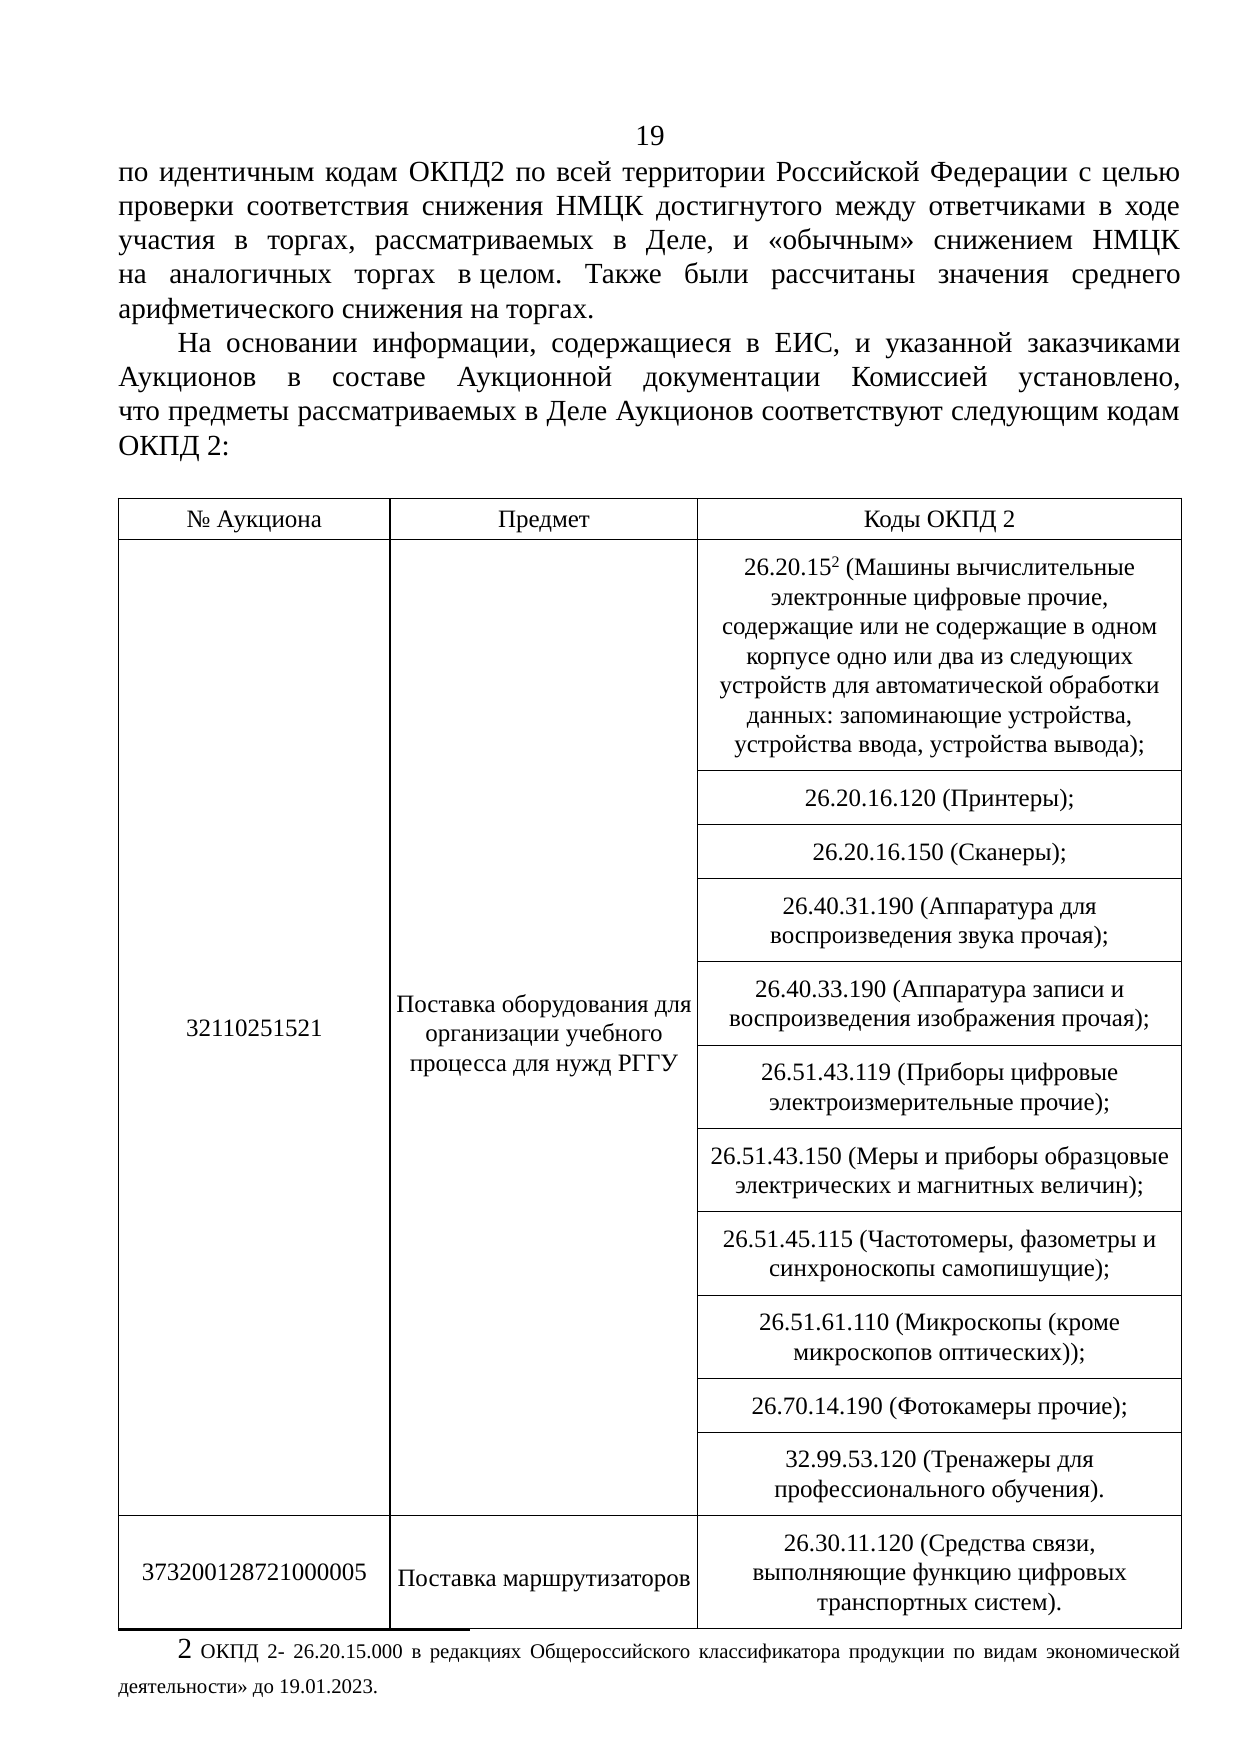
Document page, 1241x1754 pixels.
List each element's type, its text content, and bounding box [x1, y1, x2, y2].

table_header Предмет [391, 499, 697, 539]
table_cell 26.20.16.150 (Сканеры); [698, 825, 1181, 878]
table_cell 32110251521 [119, 540, 389, 1515]
table_cell 26.70.14.190 (Фотокамеры прочие); [698, 1379, 1181, 1432]
table_cell Поставка маршрутизаторов [391, 1516, 697, 1628]
table_cell 26.51.43.150 (Меры и приборы образцовые электрических и магнитных величин); [698, 1129, 1181, 1211]
table_cell 26.51.61.110 (Микроскопы (кроме микроскопов оптических)); [698, 1296, 1181, 1378]
table_cell 32.99.53.120 (Тренажеры для профессионального обучения). [698, 1433, 1181, 1515]
table_cell 26.51.43.119 (Приборы цифровые электроизмерительные прочие); [698, 1046, 1181, 1128]
table_cell 26.51.45.115 (Частотомеры, фазометры и синхроноскопы самопишущие); [698, 1212, 1181, 1294]
table_cell 26.40.31.190 (Аппаратура для воспроизведения звука прочая); [698, 879, 1181, 961]
text по идентичным кодам ОКПД2 по всей территории Российской Федерации с целью проверки соответствия снижения НМЦК достигнутого между ответчиками в ходе участия в торгах, рассматриваемых в Деле, и «обычным» снижением НМЦК на аналогичных торгах в целом. Также были рассчитаны значения среднего арифметического снижения на торгах. [118, 153, 1181, 325]
text На основании информации, содержащиеся в ЕИС, и указанной заказчиками Аукционов в составе Аукционной документации Комиссией установлено, что предметы рассматриваемых в Деле Аукционов соответствуют следующим кодам ОКПД 2: [118, 325, 1181, 462]
table_header Коды ОКПД 2 [698, 499, 1181, 539]
table_cell 26.20.16.120 (Принтеры); [698, 771, 1181, 824]
table_cell 26.40.33.190 (Аппаратура записи и воспроизведения изображения прочая); [698, 962, 1181, 1044]
table_cell Поставка оборудования для организации учебного процесса для нужд РГГУ [391, 540, 697, 1515]
table_cell 26.20.15 (Машины вычислительные электронные цифровые прочие, содержащие или не содержащие в одном корпусе одно или два из следующих устройств для автоматической обработки данных: запоминающие устройства, устройства ввода, устройства вывода); [698, 540, 1181, 770]
table_cell 373200128721000005 [119, 1516, 389, 1628]
table_header № Аукциона [119, 499, 389, 539]
table_cell 26.30.11.120 (Средства связи, выполняющие функцию цифровых транспортных систем). [698, 1516, 1181, 1628]
